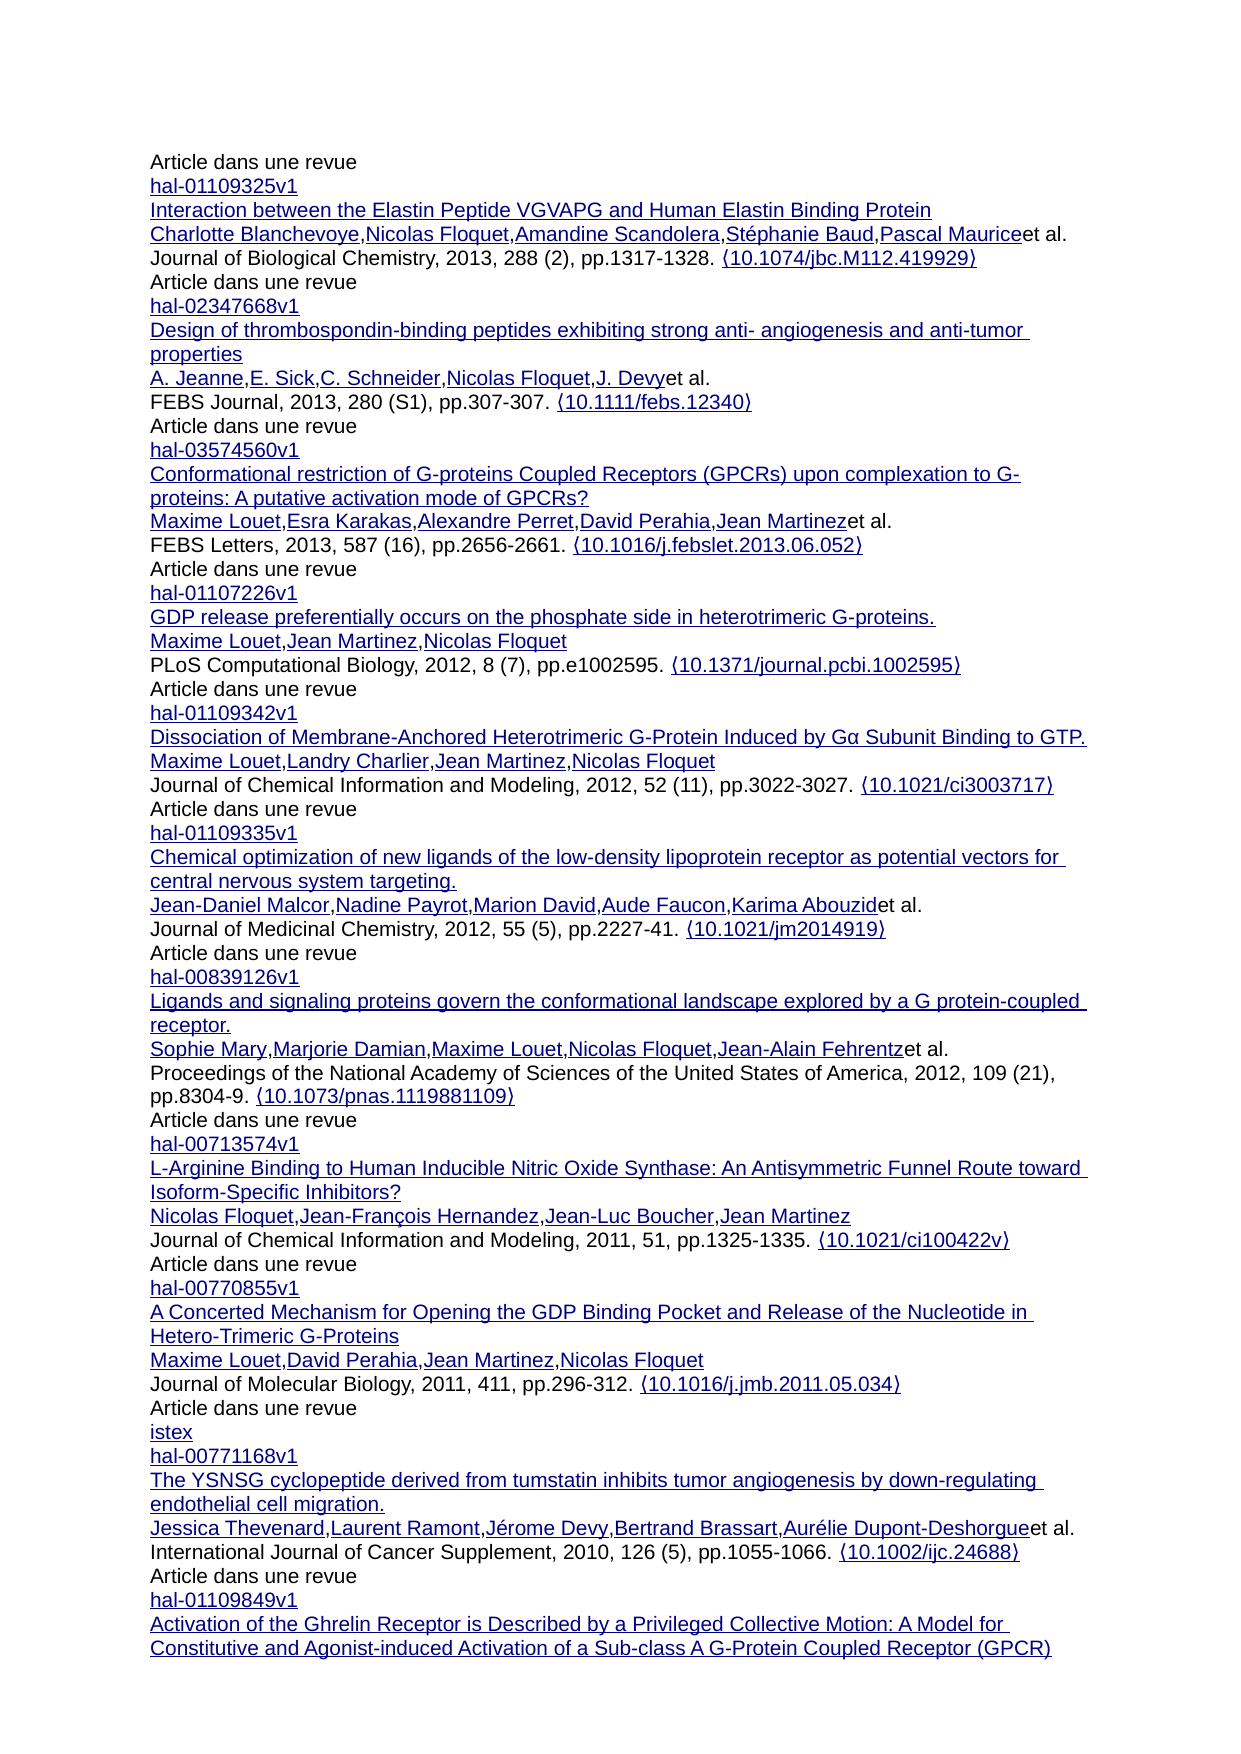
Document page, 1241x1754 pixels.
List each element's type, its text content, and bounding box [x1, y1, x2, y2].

table_cell Conformational restriction of G-proteins Coupled Receptors (GPCRs) upon complexation to G-proteins: A putative activation mode of GPCRs? Maxime Louet,Esra Karakas,Alexandre Perret,David Perahia,Jean Martinezet al. FEBS Letters, 2013, 587 (16), pp.2656-2661. ⟨10.1016/j.febslet.2013.06.052⟩ Article dans une revue hal-01107226v1 [150, 461, 1090, 605]
table_cell L-Arginine Binding to Human Inducible Nitric Oxide Synthase: An Antisymmetric Funnel Route toward Isoform-Specific Inhibitors? Nicolas Floquet,Jean-François Hernandez,Jean-Luc Boucher,Jean Martinez Journal of Chemical Information and Modeling, 2011, 51, pp.1325-1335. ⟨10.1021/ci100422v⟩ Article dans une revue hal-00770855v1 [150, 1156, 1090, 1300]
table_cell Ligands and signaling proteins govern the conformational landscape explored by a G protein-coupled receptor. Sophie Mary,Marjorie Damian,Maxime Louet,Nicolas Floquet,Jean-Alain Fehrentzet al. Proceedings of the National Academy of Sciences of the United States of America, 2012, 109 (21), pp.8304-9. ⟨10.1073/pnas.1119881109⟩ Article dans une revue hal-00713574v1 [150, 989, 1090, 1156]
table_cell Activation of the Ghrelin Receptor is Described by a Privileged Collective Motion: A Model for Constitutive and Agonist-induced Activation of a Sub-class A G-Protein Coupled Receptor (GPCR) [150, 1611, 1090, 1659]
table_cell Article dans une revue hal-01109325v1 [150, 150, 1090, 198]
table_cell GDP release preferentially occurs on the phosphate side in heterotrimeric G-proteins. Maxime Louet,Jean Martinez,Nicolas Floquet PLoS Computational Biology, 2012, 8 (7), pp.e1002595. ⟨10.1371/journal.pcbi.1002595⟩ Article dans une revue hal-01109342v1 [150, 605, 1090, 725]
table_cell Design of thrombospondin-binding peptides exhibiting strong anti- angiogenesis and anti-tumor properties A. Jeanne,E. Sick,C. Schneider,Nicolas Floquet,J. Devyet al. FEBS Journal, 2013, 280 (S1), pp.307-307. ⟨10.1111/febs.12340⟩ Article dans une revue hal-03574560v1 [150, 318, 1090, 461]
table_cell The YSNSG cyclopeptide derived from tumstatin inhibits tumor angiogenesis by down-regulating endothelial cell migration. Jessica Thevenard,Laurent Ramont,Jérome Devy,Bertrand Brassart,Aurélie Dupont-Deshorgueet al. International Journal of Cancer Supplement, 2010, 126 (5), pp.1055-1066. ⟨10.1002/ijc.24688⟩ Article dans une revue hal-01109849v1 [150, 1468, 1090, 1611]
table_cell Interaction between the Elastin Peptide VGVAPG and Human Elastin Binding Protein Charlotte Blanchevoye,Nicolas Floquet,Amandine Scandolera,Stéphanie Baud,Pascal Mauriceet al. Journal of Biological Chemistry, 2013, 288 (2), pp.1317-1328. ⟨10.1074/jbc.M112.419929⟩ Article dans une revue hal-02347668v1 [150, 198, 1090, 318]
table_cell Dissociation of Membrane-Anchored Heterotrimeric G-Protein Induced by Gα Subunit Binding to GTP. Maxime Louet,Landry Charlier,Jean Martinez,Nicolas Floquet Journal of Chemical Information and Modeling, 2012, 52 (11), pp.3022-3027. ⟨10.1021/ci3003717⟩ Article dans une revue hal-01109335v1 [150, 725, 1090, 845]
table_cell A Concerted Mechanism for Opening the GDP Binding Pocket and Release of the Nucleotide in Hetero-Trimeric G-Proteins Maxime Louet,David Perahia,Jean Martinez,Nicolas Floquet Journal of Molecular Biology, 2011, 411, pp.296-312. ⟨10.1016/j.jmb.2011.05.034⟩ Article dans une revue istex hal-00771168v1 [150, 1300, 1090, 1468]
table_cell Chemical optimization of new ligands of the low-density lipoprotein receptor as potential vectors for central nervous system targeting. Jean-Daniel Malcor,Nadine Payrot,Marion David,Aude Faucon,Karima Abouzidet al. Journal of Medicinal Chemistry, 2012, 55 (5), pp.2227-41. ⟨10.1021/jm2014919⟩ Article dans une revue hal-00839126v1 [150, 845, 1090, 988]
